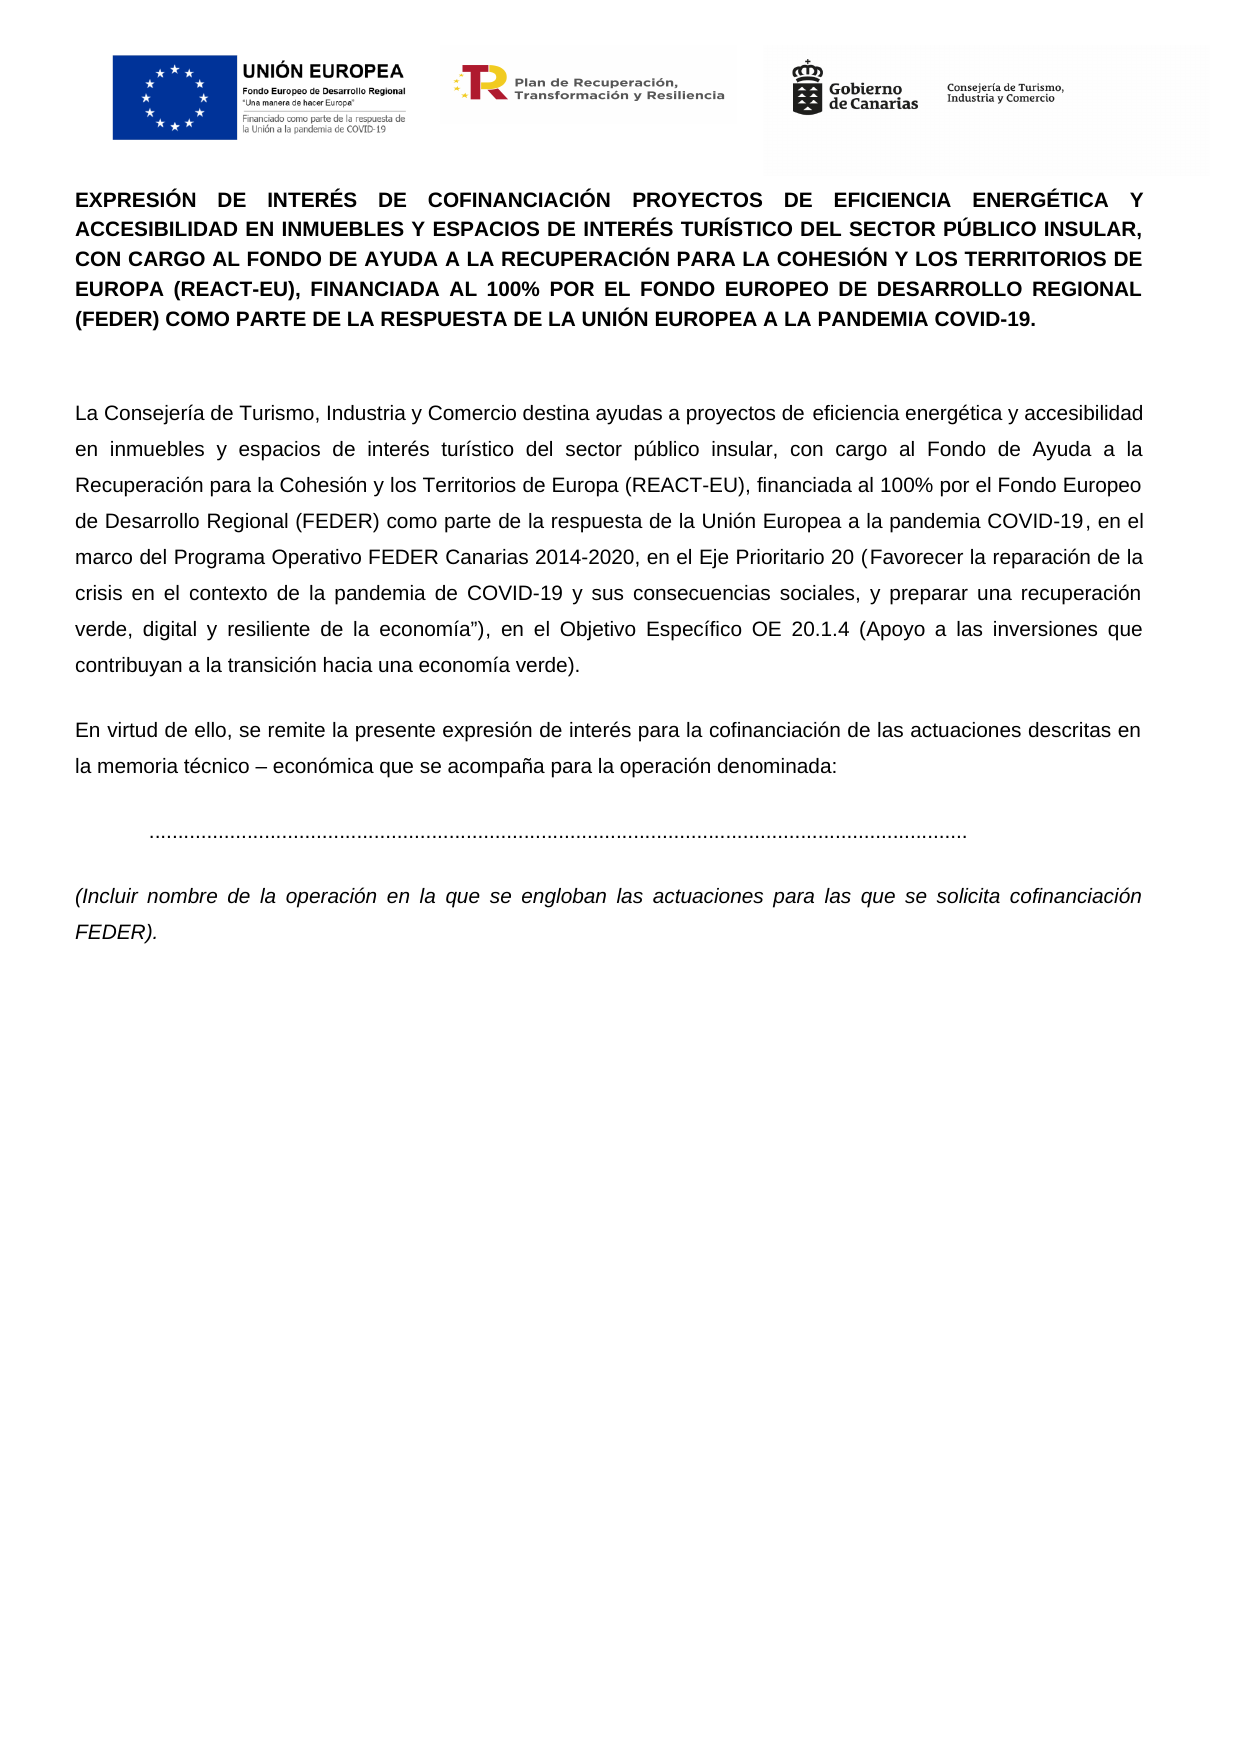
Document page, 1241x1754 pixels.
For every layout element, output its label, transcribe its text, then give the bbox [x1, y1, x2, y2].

picture [112, 55, 411, 140]
picture [440, 45, 737, 124]
text La Consejería de Turismo, Industria y Comercio destina ayudas a proyectos de eficiencia energética y accesibilidad en inmuebles y espacios de interés turístico del sector público insular, con cargo al Fondo de Ayuda a la Recuperación para la Cohesión y los Territorios de Europa (REACT-EU), financiada al 100% por el Fondo Europeo de Desarrollo Regional (FEDER) como parte de la respuesta de la Unión Europea a la pandemia COVID-19, en el marco del Programa Operativo FEDER Canarias 2014-2020, en el Eje Prioritario 20 (Favorecer la reparación de la crisis en el contexto de la pandemia de COVID-19 y sus consecuencias sociales, y preparar una recuperación verde, digital y resiliente de la economía”), en el Objetivo Específico OE 20.1.4 (Apoyo a las inversiones que contribuyan a la transición hacia una economía verde). [75, 401, 1144, 676]
text (Incluir nombre de la operación en la que se engloban las actuaciones para las que se solicita cofinanciación FEDER). [75, 884, 1144, 944]
picture [763, 45, 1210, 176]
text EXPRESIÓN DE INTERÉS DE COFINANCIACIÓN PROYECTOS DE EFICIENCIA ENERGÉTICA Y ACCESIBILIDAD EN INMUEBLES Y ESPACIOS DE INTERÉS TURÍSTICO DEL SECTOR PÚBLICO INSULAR, CON CARGO AL FONDO DE AYUDA A LA RECUPERACIÓN PARA LA COHESIÓN Y LOS TERRITORIOS DE EUROPA (REACT-EU), FINANCIADA AL 100% POR EL FONDO EUROPEO DE DESARROLLO REGIONAL (FEDER) COMO PARTE DE LA RESPUESTA DE LA UNIÓN EUROPEA A LA PANDEMIA COVID-19. [75, 187, 1144, 331]
text En virtud de ello, se remite la presente expresión de interés para la cofinanciación de las actuaciones descritas en la memoria técnico – económica que se acompaña para la operación denominada: [75, 718, 1144, 777]
text .............................................................................................................................................. [75, 819, 1144, 843]
